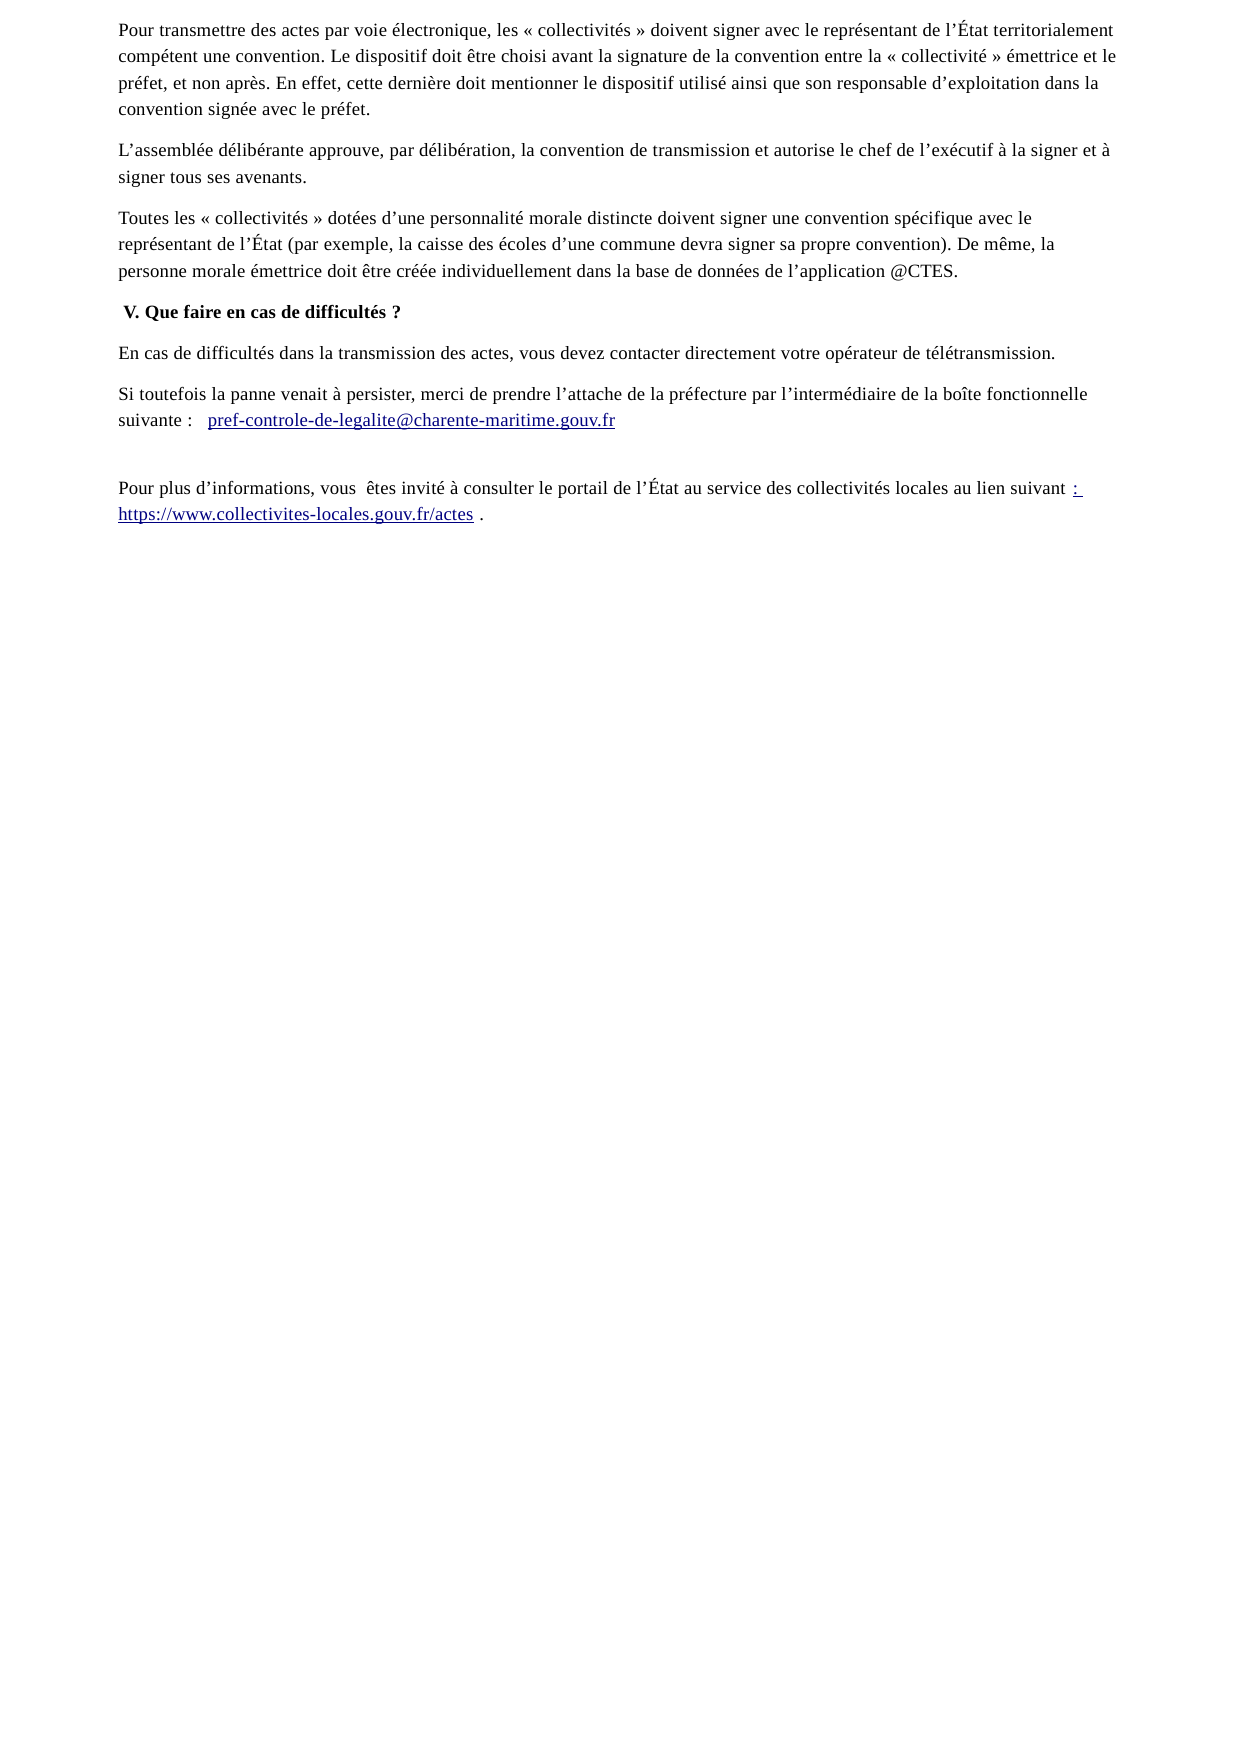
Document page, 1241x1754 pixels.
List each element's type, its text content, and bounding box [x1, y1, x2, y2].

text Pour transmettre des actes par voie électronique, les « collectivités » doivent signer avec le représentant de l’État territorialement compétent une convention. Le dispositif doit être choisi avant la signature de la convention entre la « collectivité » émettrice et le préfet, et non après. En effet, cette dernière doit mentionner le dispositif utilisé ainsi que son responsable d’exploitation dans la convention signée avec le préfet. [118, 18, 1122, 120]
text L’assemblée délibérante approuve, par délibération, la convention de transmission et autorise le chef de l’exécutif à la signer et à signer tous ses avenants. [118, 139, 1122, 187]
text En cas de difficultés dans la transmission des actes, vous devez contacter directement votre opérateur de télétransmission. [118, 341, 1122, 363]
text Pour plus d’informations, vous êtes invité à consulter le portail de l’État au service des collectivités locales au lien suivant : https://www.collectivites-locales.gouv.fr/actes . [118, 476, 1122, 525]
text V. Que faire en cas de difficultés ? [118, 300, 1122, 322]
text Si toutefois la panne venait à persister, merci de prendre l’attache de la préfecture par l’intermédiaire de la boîte fonctionnelle suivante : pref-controle-de-legalite@charente-maritime.gouv.fr [118, 382, 1122, 431]
text Toutes les « collectivités » dotées d’une personnalité morale distincte doivent signer une convention spécifique avec le représentant de l’État (par exemple, la caisse des écoles d’une commune devra signer sa propre convention). De même, la personne morale émettrice doit être créée individuellement dans la base de données de l’application @CTES. [118, 206, 1122, 281]
